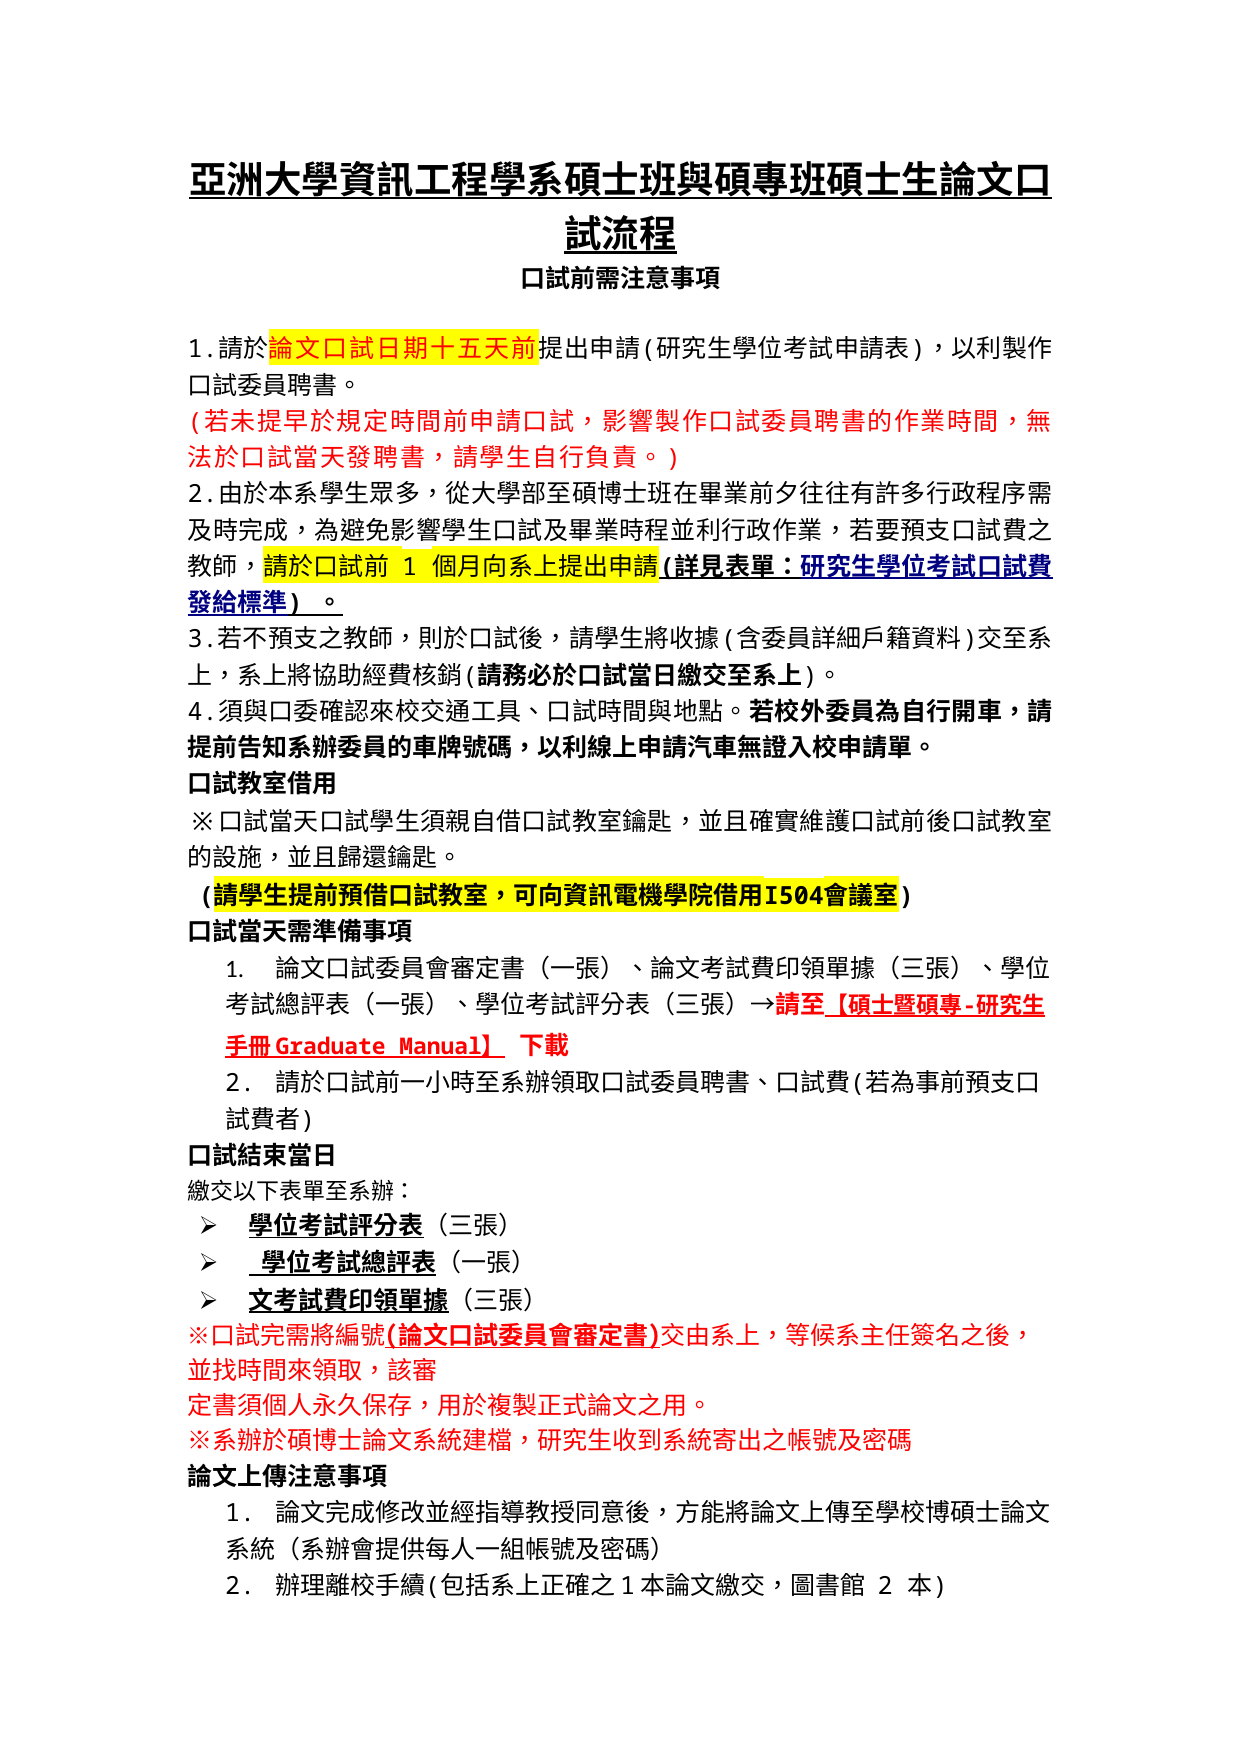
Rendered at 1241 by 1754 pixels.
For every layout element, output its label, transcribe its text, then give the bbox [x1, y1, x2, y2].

text ※口試當天口試學生須親自借口試教室鑰匙，並且確實維護口試前後口試教室的設施，並且歸還鑰匙。 [187, 802, 1053, 874]
text ※系辦於碩博士論文系統建檔，研究生收到系統寄出之帳號及密碼 [187, 1422, 1053, 1457]
list 學位考試總評表（一張） [199, 1242, 1053, 1279]
text 3.若不預支之教師，則於口試後，請學生將收據(含委員詳細戶籍資料)交至系上，系上將協助經費核銷(請務必於口試當日繳交至系上)。 [187, 619, 1053, 691]
text 口試當天需準備事項 [187, 912, 1053, 948]
text 論文上傳注意事項 [187, 1457, 1053, 1493]
list 請於口試前一小時至系辦領取口試委員聘書、口試費(若為事前預支口試費者) [225, 1063, 1053, 1135]
list 學位考試評分表（三張） [199, 1207, 1053, 1242]
text 定書須個人永久保存，用於複製正式論文之用。 [187, 1387, 1053, 1422]
list 論文完成修改並經指導教授同意後，方能將論文上傳至學校博碩士論文系統（系辦會提供每人一組帳號及密碼） [225, 1493, 1053, 1565]
list 論文口試委員會審定書（一張）、論文考試費印領單據（三張）、學位考試總評表（一張）、學位考試評分表（三張）→請至【碩士暨碩專-研究生手冊Graduate Manual】 下載 [225, 948, 1053, 1063]
text 亞洲大學資訊工程學系碩士班與碩專班碩士生論文口試流程 [187, 150, 1053, 258]
text 2.由於本系學生眾多，從大學部至碩博士班在畢業前夕往往有許多行政程序需及時完成，為避免影響學生口試及畢業時程並利行政作業，若要預支口試費之教師，請於口試前 1 個月向系上提出申請(詳見表單：研究生學位考試口試費發給標準) 。 [187, 474, 1053, 619]
text 繳交以下表單至系辦： [187, 1172, 1053, 1207]
list 文考試費印領單據（三張） [199, 1279, 1053, 1317]
text 口試教室借用 [187, 764, 1053, 800]
text ※口試完需將編號(論文口試委員會審定書)交由系上，等候系主任簽名之後，並找時間來領取，該審 [187, 1317, 1053, 1387]
text (若未提早於規定時間前申請口試，影響製作口試委員聘書的作業時間，無法於口試當天發聘書，請學生自行負責。) [187, 401, 1053, 474]
text 4.須與口委確認來校交通工具、口試時間與地點。若校外委員為自行開車，請提前告知系辦委員的車牌號碼，以利線上申請汽車無證入校申請單。 [187, 691, 1053, 764]
text 1.請於論文口試日期十五天前提出申請(研究生學位考試申請表)，以利製作口試委員聘書。 [187, 329, 1053, 401]
list 辦理離校手續(包括系上正確之1本論文繳交，圖書館 2 本) [225, 1565, 1053, 1602]
text (請學生提前預借口試教室，可向資訊電機學院借用I504會議室) [199, 876, 1053, 912]
text 口試結束當日 [187, 1135, 1053, 1172]
text 口試前需注意事項 [187, 258, 1053, 295]
